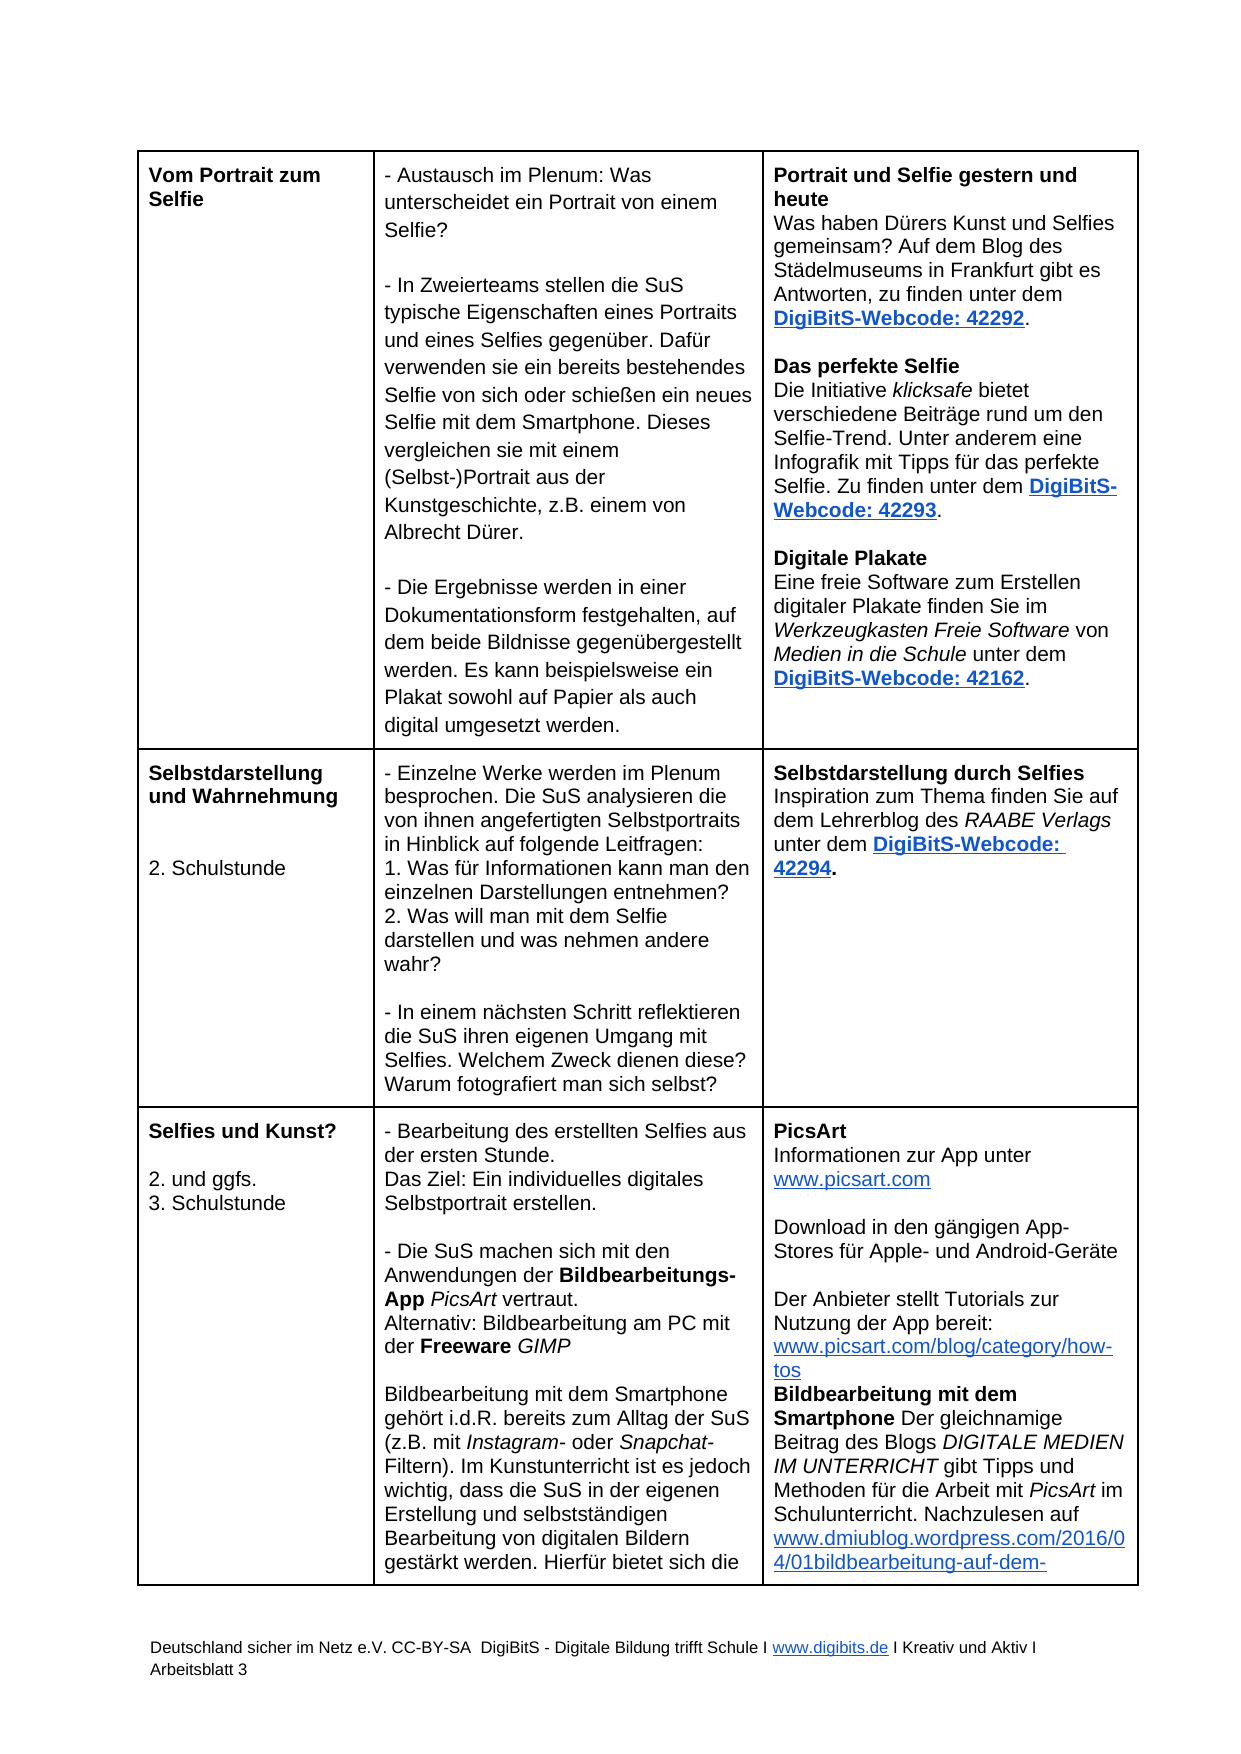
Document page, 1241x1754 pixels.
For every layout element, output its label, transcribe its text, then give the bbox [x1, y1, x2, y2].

table_cell Vom Portrait zum Selfie [139, 152, 373, 748]
table_cell - Austausch im Plenum: Was unterscheidet ein Portrait von einem Selfie? - In Zweierteams stellen die SuS typische Eigenschaften eines Portraits und eines Selfies gegenüber. Dafür verwenden sie ein bereits bestehendes Selfie von sich oder schießen ein neues Selfie mit dem Smartphone. Dieses vergleichen sie mit einem (Selbst-)Portrait aus der Kunstgeschichte, z.B. einem von Albrecht Dürer. - Die Ergebnisse werden in einer Dokumentationsform festgehalten, auf dem beide Bildnisse gegenübergestellt werden. Es kann beispielsweise ein Plakat sowohl auf Papier als auch digital umgesetzt werden. [375, 152, 762, 748]
table_cell Selbstdarstellung und Wahrnehmung 2. Schulstunde [139, 750, 373, 1106]
table_cell - Bearbeitung des erstellten Selfies aus der ersten Stunde. Das Ziel: Ein individuelles digitales Selbstportrait erstellen. - Die SuS machen sich mit den Anwendungen der Bildbearbeitungs-App PicsArt vertraut. Alternativ: Bildbearbeitung am PC mit der Freeware GIMP Bildbearbeitung mit dem Smartphone gehört i.d.R. bereits zum Alltag der SuS (z.B. mit Instagram- oder Snapchat-Filtern). Im Kunstunterricht ist es jedoch wichtig, dass die SuS in der eigenen Erstellung und selbstständigen Bearbeitung von digitalen Bildern gestärkt werden. Hierfür bietet sich die [375, 1108, 762, 1584]
table_cell PicsArt Informationen zur App unter www.picsart.com Download in den gängigen App-Stores für Apple- und Android-Geräte Der Anbieter stellt Tutorials zur Nutzung der App bereit: www.picsart.com/blog/category/how-tos Bildbearbeitung mit dem Smartphone Der gleichnamige Beitrag des Blogs DIGITALE MEDIEN IM UNTERRICHT gibt Tipps und Methoden für die Arbeit mit PicsArt im Schulunterricht. Nachzulesen auf www.dmiublog.wordpress.com/2016/04/01bildbearbeitung-auf-dem- [764, 1108, 1137, 1584]
table_cell Portrait und Selfie gestern und heute Was haben Dürers Kunst und Selfies gemeinsam? Auf dem Blog des Städelmuseums in Frankfurt gibt es Antworten, zu finden unter dem DigiBitS-Webcode: 42292. Das perfekte Selfie Die Initiative klicksafe bietet verschiedene Beiträge rund um den Selfie-Trend. Unter anderem eine Infografik mit Tipps für das perfekte Selfie. Zu finden unter dem DigiBitS-Webcode: 42293. Digitale Plakate Eine freie Software zum Erstellen digitaler Plakate finden Sie im Werkzeugkasten Freie Software von Medien in die Schule unter dem DigiBitS-Webcode: 42162. [764, 152, 1137, 748]
table_cell Selbstdarstellung durch Selfies Inspiration zum Thema finden Sie auf dem Lehrerblog des RAABE Verlags unter dem DigiBitS-Webcode: 42294. [764, 750, 1137, 1106]
table_cell Selfies und Kunst? 2. und ggfs. 3. Schulstunde [139, 1108, 373, 1584]
table_cell - Einzelne Werke werden im Plenum besprochen. Die SuS analysieren die von ihnen angefertigten Selbstportraits in Hinblick auf folgende Leitfragen: 1. Was für Informationen kann man den einzelnen Darstellungen entnehmen? 2. Was will man mit dem Selfie darstellen und was nehmen andere wahr? - In einem nächsten Schritt reflektieren die SuS ihren eigenen Umgang mit Selfies. Welchem Zweck dienen diese? Warum fotografiert man sich selbst? [375, 750, 762, 1106]
